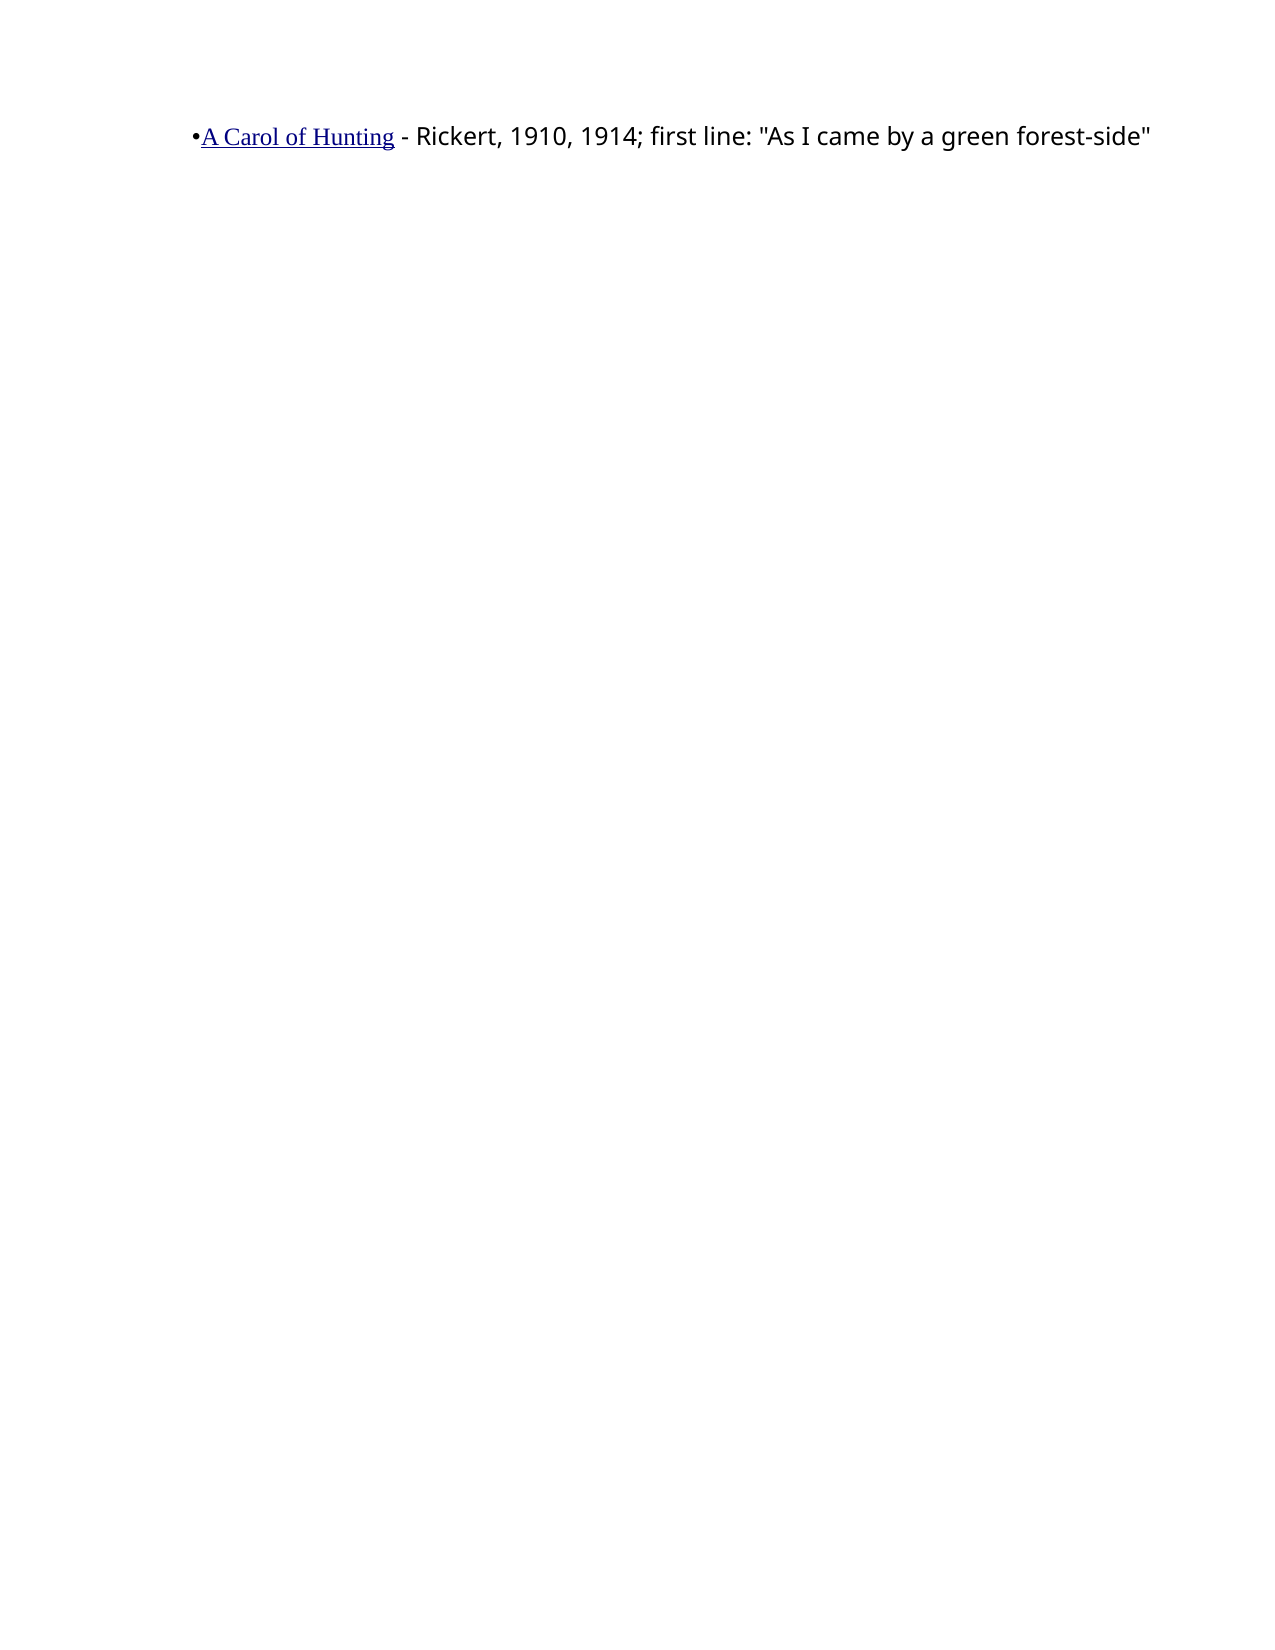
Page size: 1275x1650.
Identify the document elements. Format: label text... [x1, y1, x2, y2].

list A Carol of Hunting - Rickert, 1910, 1914; first line: "As I came by a green forest-side" [118, 118, 1157, 152]
